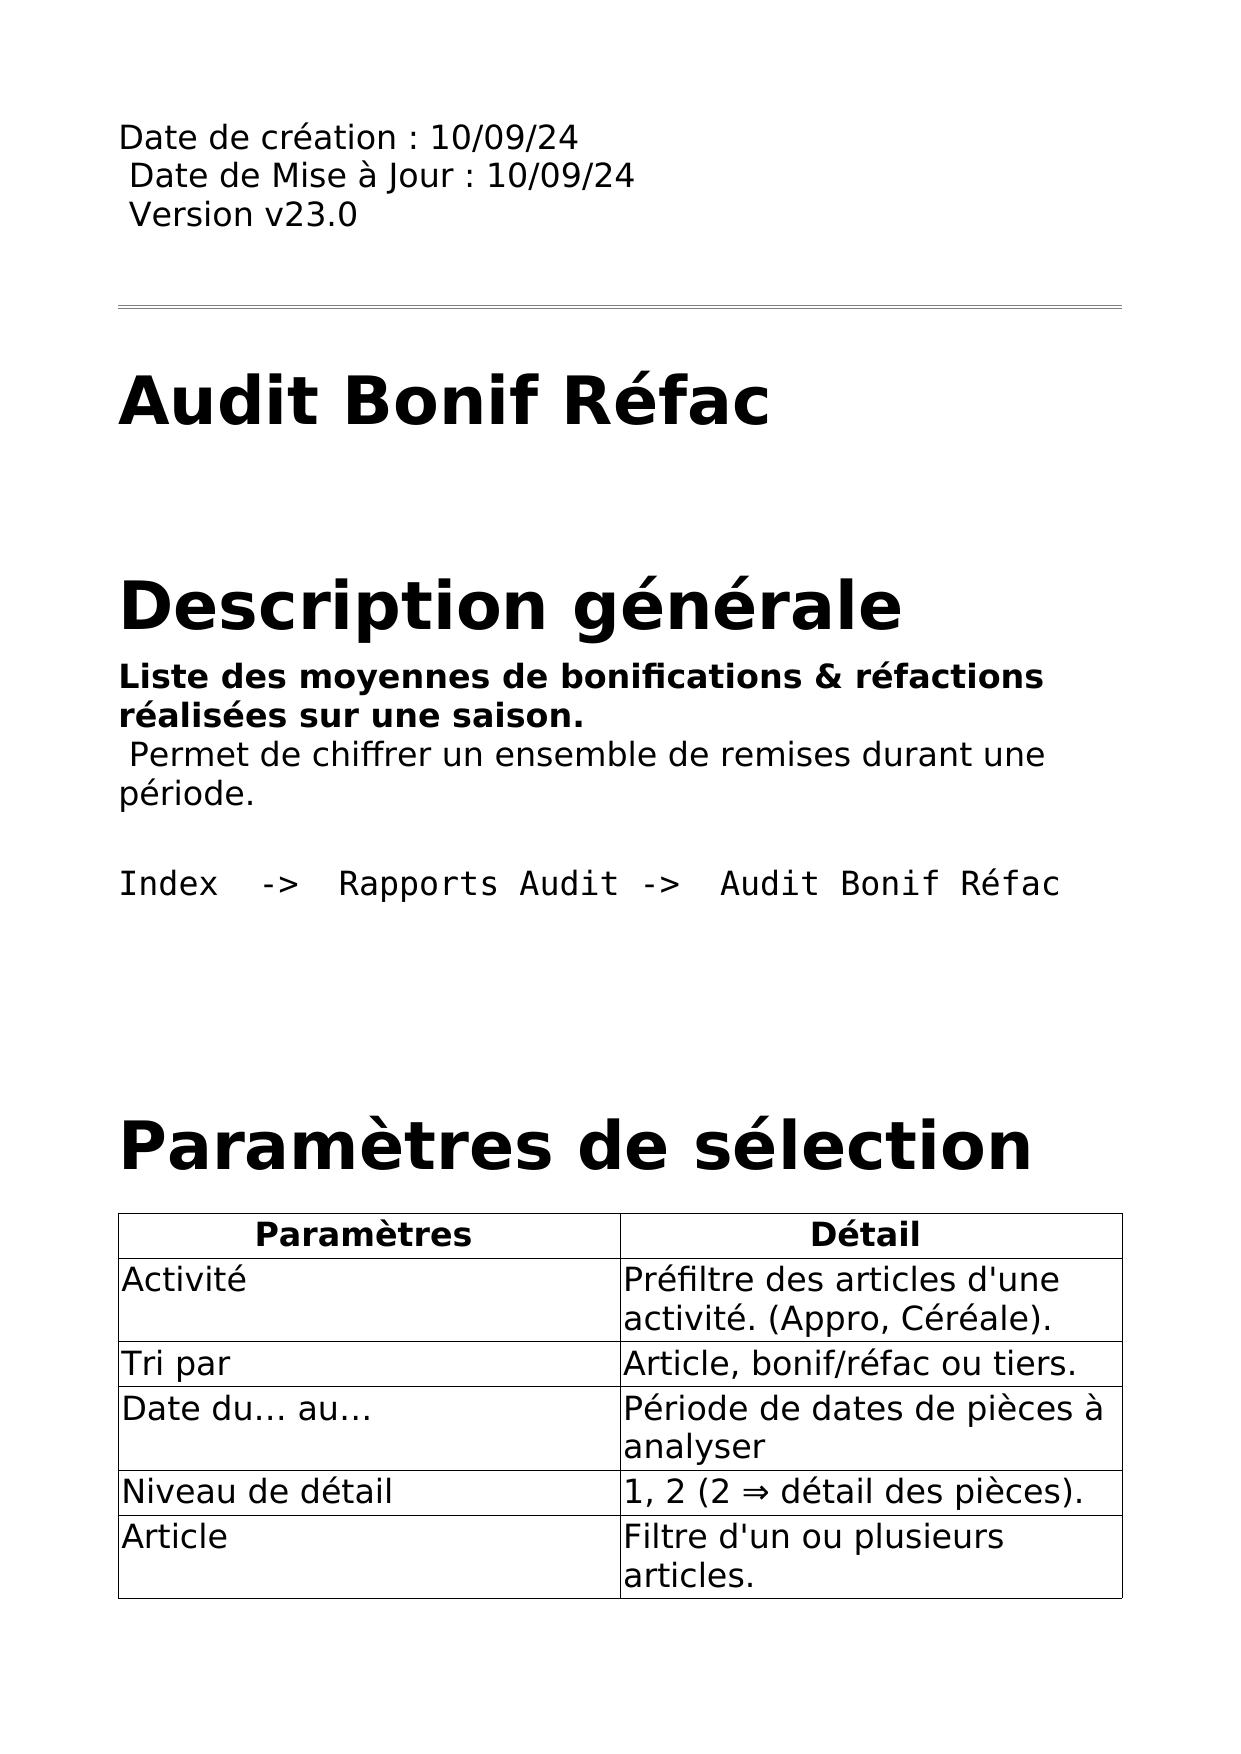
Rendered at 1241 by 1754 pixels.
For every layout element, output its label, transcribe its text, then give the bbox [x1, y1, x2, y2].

table_cell Date du… au… [119, 1387, 620, 1470]
text Date de création : 10/09/24 Date de Mise à Jour : 10/09/24 Version v23.0 [118, 118, 1122, 273]
table_cell Niveau de détail [119, 1471, 620, 1514]
table_cell Article, bonif/réfac ou tiers. [621, 1342, 1122, 1386]
text Liste des moyennes de bonifications & réfactions réalisées sur une saison. Permet de chiffrer un ensemble de remises durant une période. [118, 658, 1122, 852]
table_cell 1, 2 (2 ⇒ détail des pièces). [621, 1471, 1122, 1514]
table_cell Activité [119, 1259, 620, 1341]
table_header Paramètres [119, 1214, 620, 1258]
table_cell Article [119, 1516, 620, 1598]
table_cell Filtre d'un ou plusieurs articles. [621, 1516, 1122, 1598]
table_cell Tri par [119, 1342, 620, 1386]
text Index -> Rapports Audit -> Audit Bonif Réfac [118, 864, 1122, 903]
subtitle Audit Bonif Réfac [118, 362, 1122, 440]
table_cell Période de dates de pièces à analyser [621, 1387, 1122, 1470]
table_cell Préfiltre des articles d'une activité. (Appro, Céréale). [621, 1259, 1122, 1341]
subtitle Paramètres de sélection [118, 1108, 1122, 1186]
table_header Détail [621, 1214, 1122, 1258]
subtitle Description générale [118, 567, 1122, 645]
